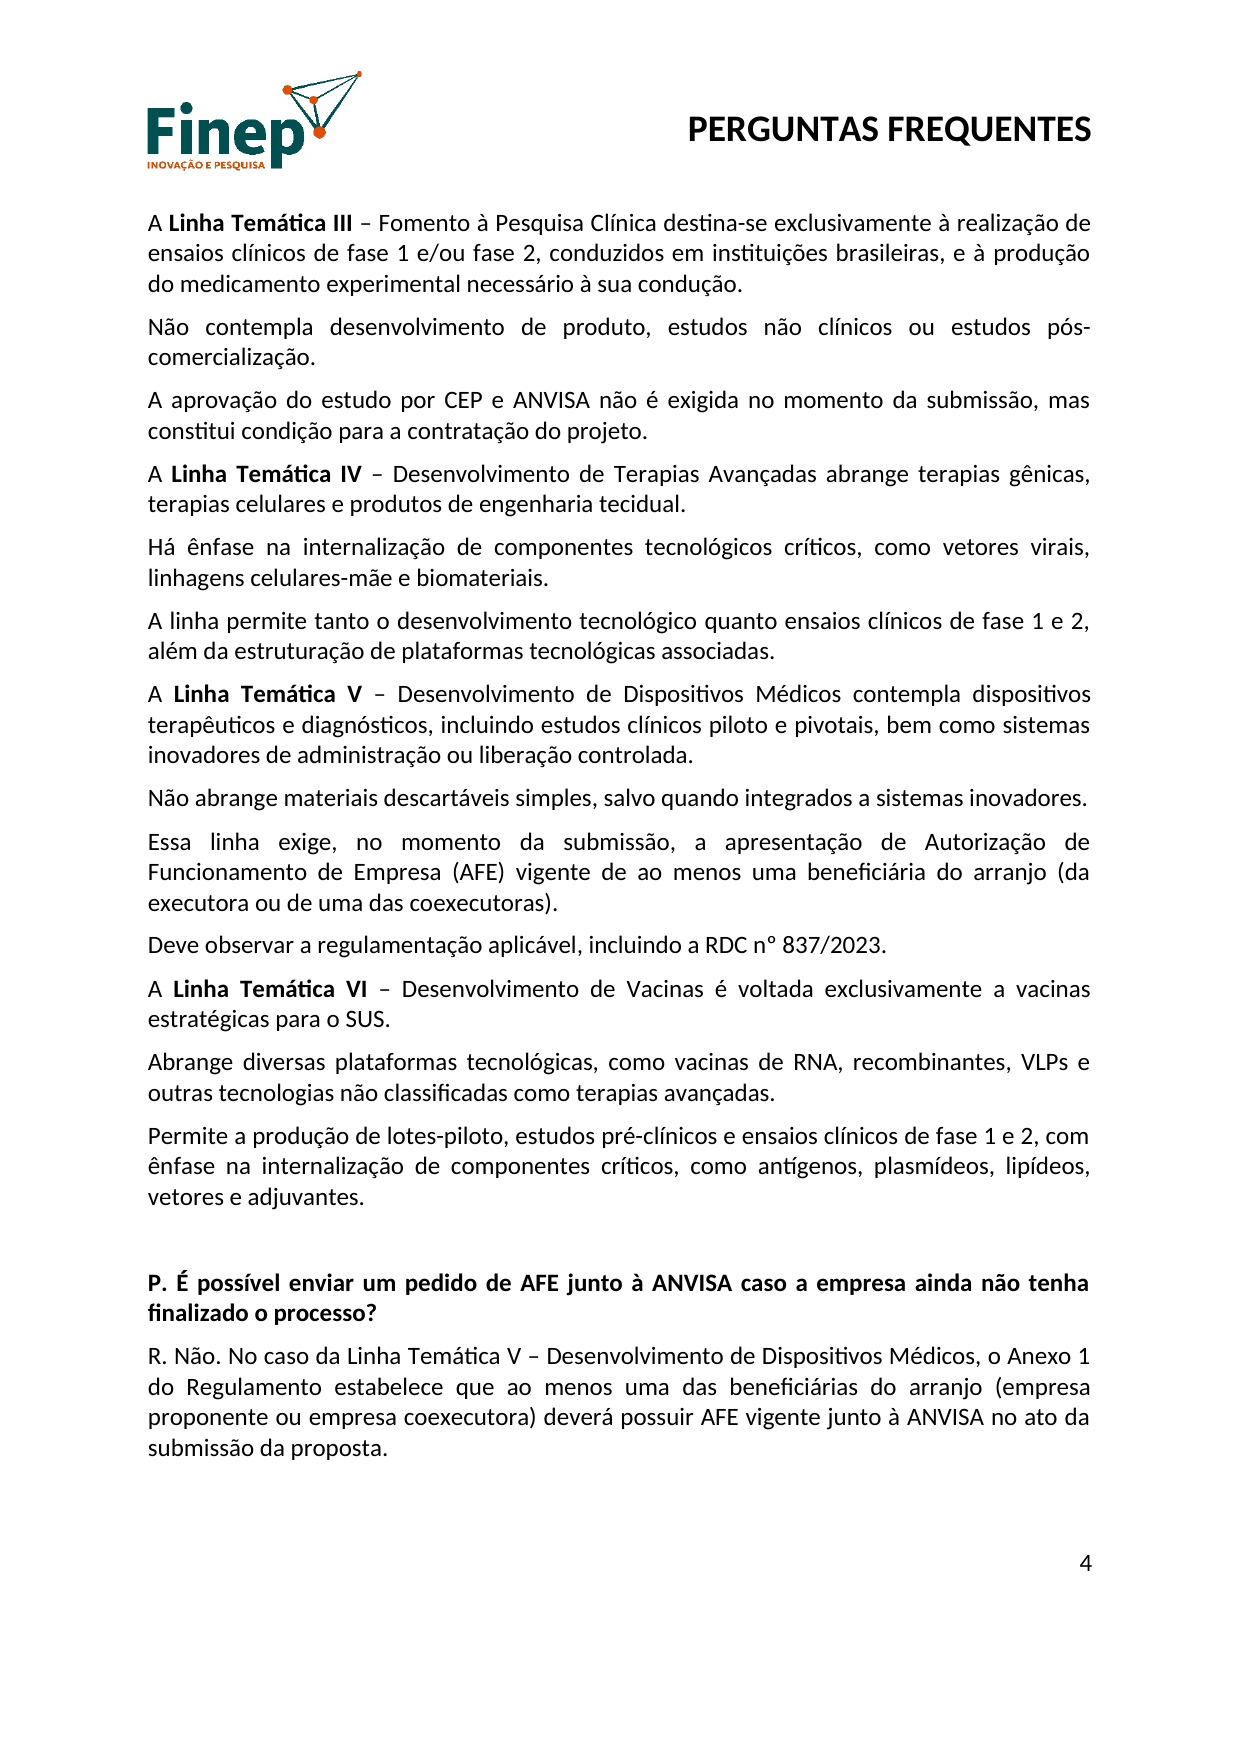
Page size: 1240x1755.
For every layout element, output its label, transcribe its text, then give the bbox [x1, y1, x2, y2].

text A Linha Temática V – Desenvolvimento de Dispositivos Médicos contempla dispositivos terapêuticos e diagnósticos, incluindo estudos clínicos piloto e pivotais, bem como sistemas inovadores de administração ou liberação controlada. [148, 678, 1092, 770]
text A Linha Temática III – Fomento à Pesquisa Clínica destina-se exclusivamente à realização de ensaios clínicos de fase 1 e/ou fase 2, conduzidos em instituições brasileiras, e à produção do medicamento experimental necessário à sua condução. [148, 207, 1092, 298]
text R. Não. No caso da Linha Temática V – Desenvolvimento de Dispositivos Médicos, o Anexo 1 do Regulamento estabelece que ao menos uma das beneficiárias do arranjo (empresa proponente ou empresa coexecutora) deverá possuir AFE vigente junto à ANVISA no ato da submissão da proposta. [148, 1340, 1092, 1462]
text P. É possível enviar um pedido de AFE junto à ANVISA caso a empresa ainda não tenha finalizado o processo? [148, 1267, 1092, 1328]
text A aprovação do estudo por CEP e ANVISA não é exigida no momento da submissão, mas constitui condição para a contratação do projeto. [148, 384, 1092, 445]
text Não abrange materiais descartáveis simples, salvo quando integrados a sistemas inovadores. [148, 783, 1092, 813]
text Deve observar a regulamentação aplicável, incluindo a RDC nº 837/2023. [148, 930, 1092, 960]
text A linha permite tanto o desenvolvimento tecnológico quanto ensaios clínicos de fase 1 e 2, além da estruturação de plataformas tecnológicas associadas. [148, 605, 1092, 666]
text Permite a produção de lotes-piloto, estudos pré-clínicos e ensaios clínicos de fase 1 e 2, com ênfase na internalização de componentes críticos, como antígenos, plasmídeos, lipídeos, vetores e adjuvantes. [148, 1120, 1092, 1211]
text Não contempla desenvolvimento de produto, estudos não clínicos ou estudos pós-comercialização. [148, 311, 1092, 372]
text A Linha Temática IV – Desenvolvimento de Terapias Avançadas abrange terapias gênicas, terapias celulares e produtos de engenharia tecidual. [148, 458, 1092, 519]
text Abrange diversas plataformas tecnológicas, como vacinas de RNA, recombinantes, VLPs e outras tecnologias não classificadas como terapias avançadas. [148, 1046, 1092, 1107]
text Essa linha exige, no momento da submissão, a apresentação de Autorização de Funcionamento de Empresa (AFE) vigente de ao menos uma beneficiária do arranjo (da executora ou de uma das coexecutoras). [148, 826, 1092, 917]
text Há ênfase na internalização de componentes tecnológicos críticos, como vetores virais, linhagens celulares-mãe e biomateriais. [148, 531, 1092, 592]
text A Linha Temática VI – Desenvolvimento de Vacinas é voltada exclusivamente a vacinas estratégicas para o SUS. [148, 973, 1092, 1034]
